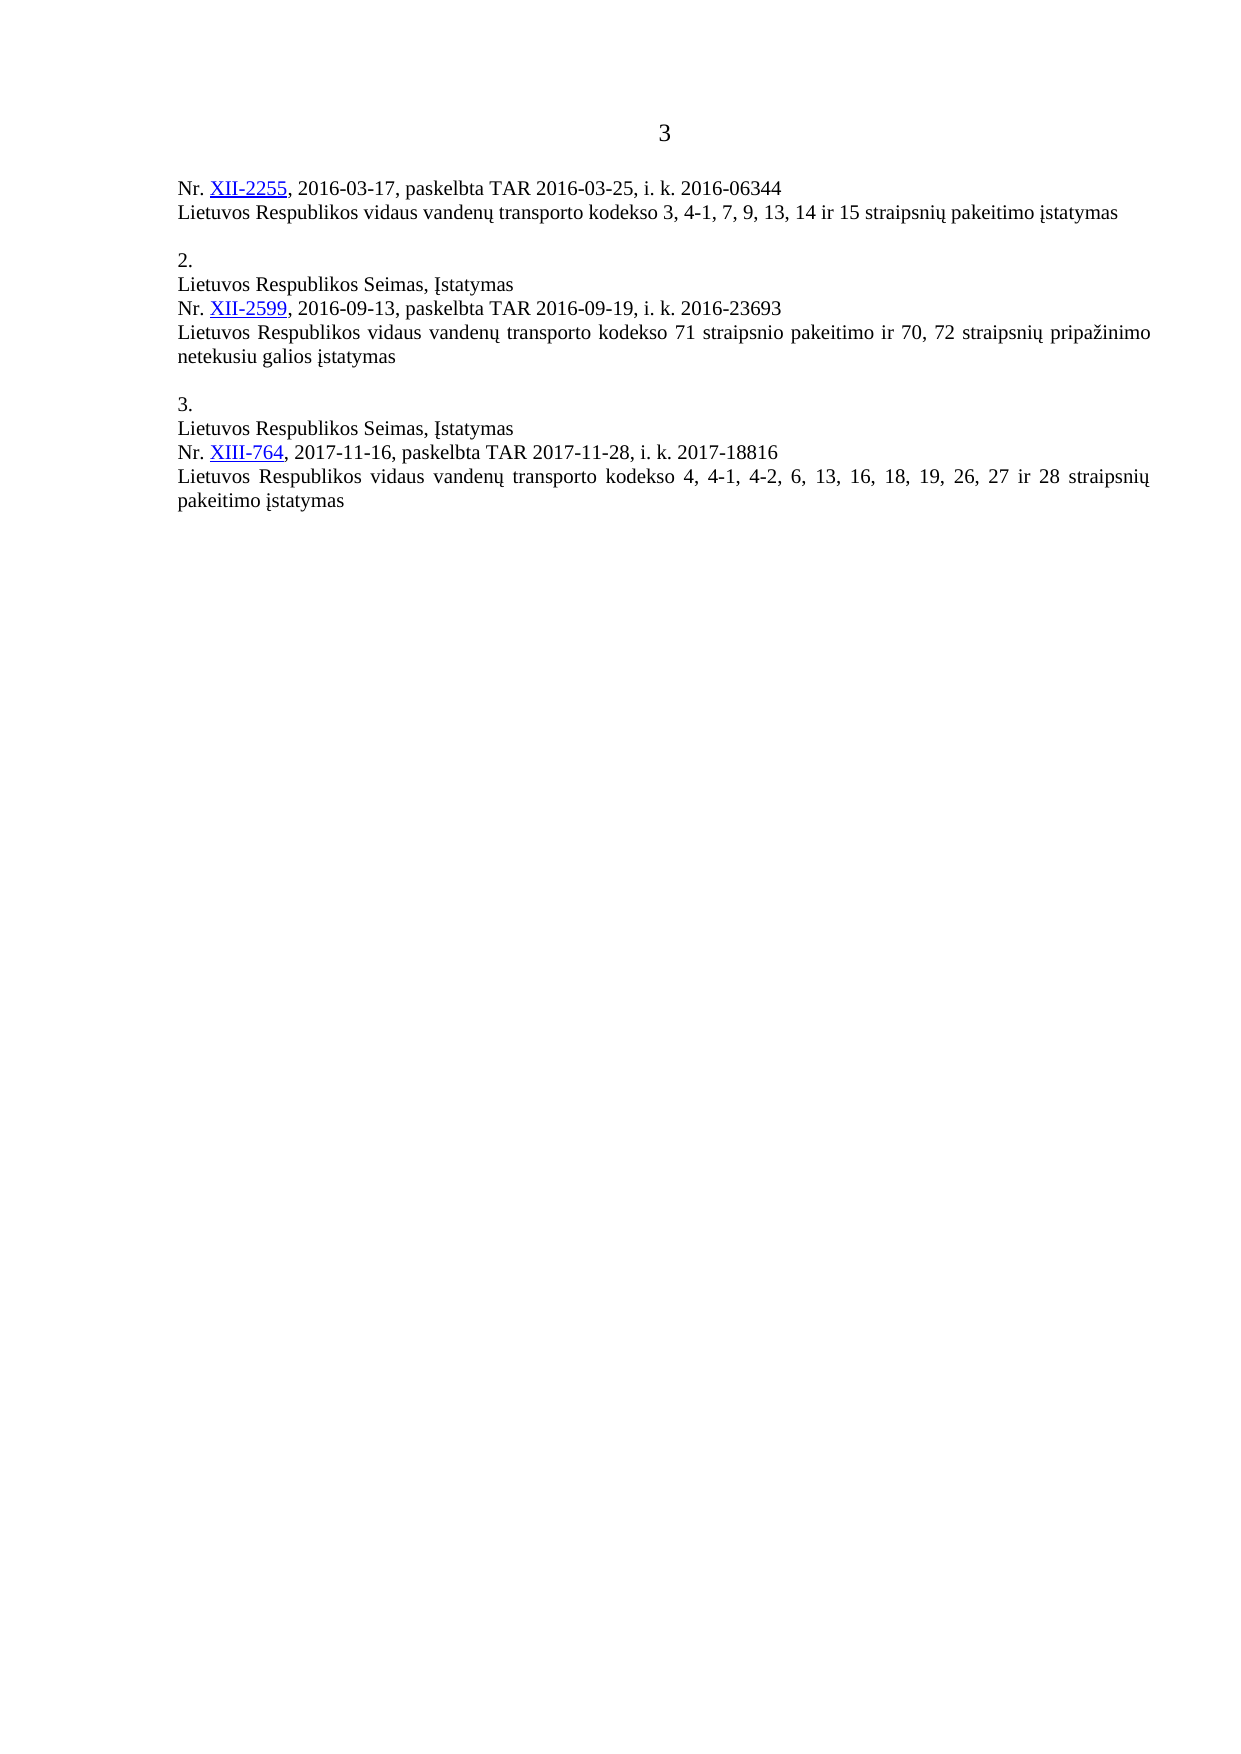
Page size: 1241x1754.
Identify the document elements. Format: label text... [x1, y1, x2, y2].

text Lietuvos Respublikos vidaus vandenų transporto kodekso 4, 4-1, 4-2, 6, 13, 16, 18, 19, 26, 27 ir 28 straipsnių pakeitimo įstatymas [177, 464, 1152, 512]
text Nr. XII-2255, 2016-03-17, paskelbta TAR 2016-03-25, i. k. 2016-06344 [177, 176, 1152, 200]
text Lietuvos Respublikos Seimas, Įstatymas [177, 272, 1152, 296]
text Nr. XII-2599, 2016-09-13, paskelbta TAR 2016-09-19, i. k. 2016-23693 [177, 296, 1152, 320]
text Lietuvos Respublikos vidaus vandenų transporto kodekso 71 straipsnio pakeitimo ir 70, 72 straipsnių pripažinimo netekusiu galios įstatymas [177, 320, 1152, 368]
text Lietuvos Respublikos vidaus vandenų transporto kodekso 3, 4-1, 7, 9, 13, 14 ir 15 straipsnių pakeitimo įstatymas [177, 200, 1152, 224]
text 3. [177, 392, 1152, 416]
text Nr. XIII-764, 2017-11-16, paskelbta TAR 2017-11-28, i. k. 2017-18816 [177, 440, 1152, 464]
text 2. [177, 248, 1152, 272]
text Lietuvos Respublikos Seimas, Įstatymas [177, 416, 1152, 440]
